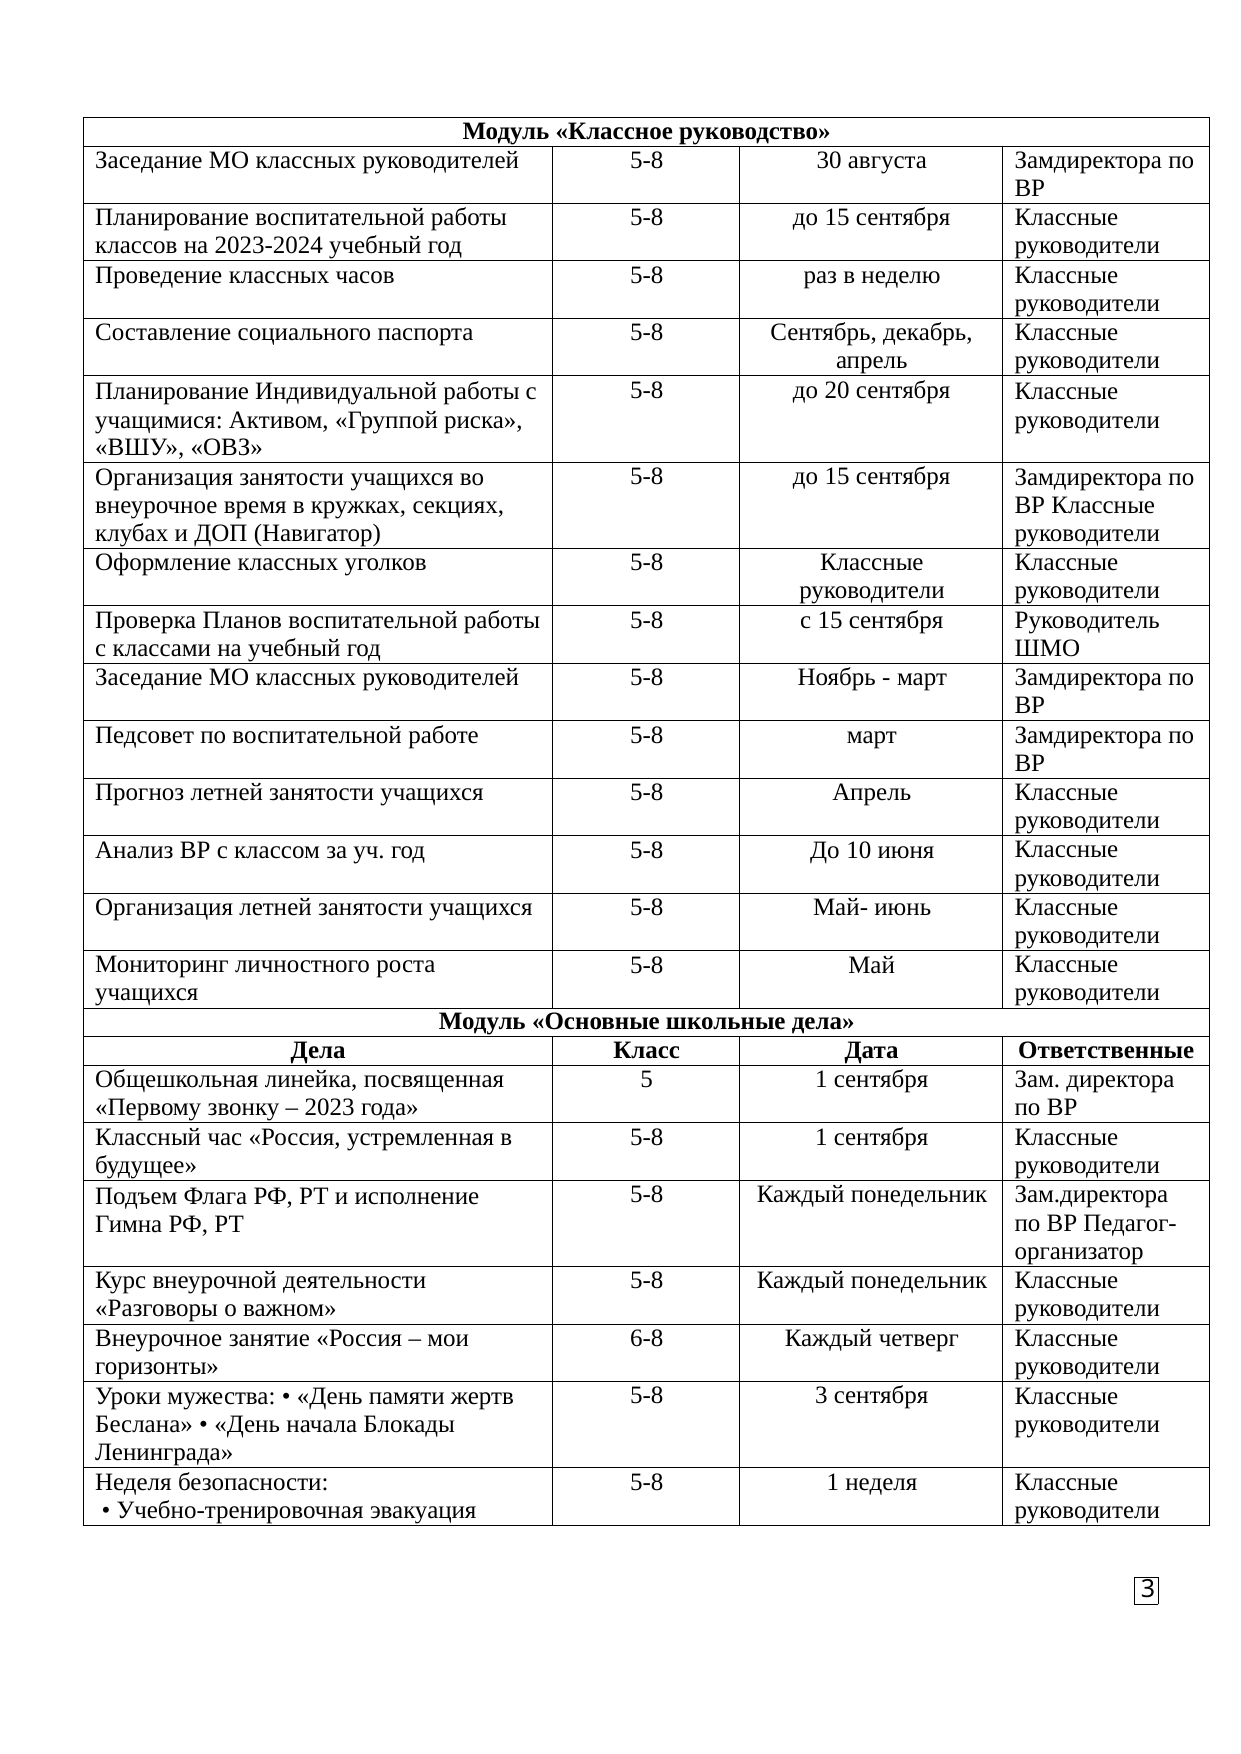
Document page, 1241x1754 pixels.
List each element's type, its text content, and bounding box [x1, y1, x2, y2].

table_cell Май [740, 951, 1002, 1007]
table_cell 1 сентября [740, 1066, 1002, 1122]
table_cell 5-8 [553, 147, 739, 203]
table_cell Классные руководители [1003, 779, 1209, 835]
table_cell 6-8 [553, 1325, 739, 1381]
table_cell 5-8 [553, 261, 739, 318]
table_cell 5-8 [553, 204, 739, 260]
table_cell Уроки мужества: • «День памяти жертв Беслана» • «День начала Блокады Ленинграда» [84, 1382, 552, 1467]
table_cell Составление социального паспорта [84, 319, 552, 375]
table_cell Ответственные [1003, 1037, 1209, 1065]
table_cell 5-8 [553, 549, 739, 605]
table_cell Ноябрь - март [740, 664, 1002, 720]
table_cell 5-8 [553, 1468, 739, 1525]
table_cell Замдиректора по ВР [1003, 664, 1209, 720]
table_cell с 15 сентября [740, 606, 1002, 662]
table_cell Сентябрь, декабрь, апрель [740, 319, 1002, 375]
table_cell Руководитель ШМО [1003, 606, 1209, 662]
table_cell Заседание МО классных руководителей [84, 147, 552, 203]
table_cell Каждый четверг [740, 1325, 1002, 1381]
table_cell Классные руководители [1003, 1123, 1209, 1180]
table_cell До 10 июня [740, 836, 1002, 893]
table_cell 5-8 [553, 1181, 739, 1266]
table_cell Модуль «Основные школьные дела» [84, 1009, 1209, 1036]
table_cell 5-8 [553, 1382, 739, 1467]
table_cell 5-8 [553, 951, 739, 1007]
table_header Модуль «Классное руководство» [84, 118, 1209, 146]
table_cell 5-8 [553, 376, 739, 462]
table_cell Педсовет по воспитательной работе [84, 721, 552, 778]
table_cell Классные руководители [1003, 319, 1209, 375]
table_cell Дела [84, 1037, 552, 1065]
table_cell до 15 сентября [740, 463, 1002, 548]
table_cell Проведение классных часов [84, 261, 552, 318]
table_cell до 15 сентября [740, 204, 1002, 260]
table_cell 3 сентября [740, 1382, 1002, 1467]
table_cell 5-8 [553, 1123, 739, 1180]
table_cell Классные руководители [1003, 549, 1209, 605]
table_cell Подъем Флага РФ, РТ и исполнение Гимна РФ, РТ [84, 1181, 552, 1266]
table_cell март [740, 721, 1002, 778]
table_cell Зам.директора по ВР Педагог- организатор [1003, 1181, 1209, 1266]
table_cell Мониторинг личностного роста учащихся [84, 951, 552, 1007]
table_cell 5-8 [553, 894, 739, 950]
table_cell Оформление классных уголков [84, 549, 552, 605]
table_cell 1 сентября [740, 1123, 1002, 1180]
table_cell до 20 сентября [740, 376, 1002, 462]
table_cell Май- июнь [740, 894, 1002, 950]
table_cell 5-8 [553, 721, 739, 778]
table_cell 30 августа [740, 147, 1002, 203]
table_cell Классные руководители [1003, 836, 1209, 893]
table_cell Классные руководители [1003, 261, 1209, 318]
table_cell Класс [553, 1037, 739, 1065]
table_cell 1 неделя [740, 1468, 1002, 1525]
table_cell 5-8 [553, 779, 739, 835]
table_cell 5-8 [553, 664, 739, 720]
table_cell 5-8 [553, 319, 739, 375]
table_cell Замдиректора по ВР Классные руководители [1003, 463, 1209, 548]
table_cell Классные руководители [1003, 376, 1209, 462]
table_cell Классные руководители [1003, 204, 1209, 260]
table_cell Классные руководители [1003, 1267, 1209, 1323]
table_cell Каждый понедельник [740, 1267, 1002, 1323]
table_cell Классный час «Россия, устремленная в будущее» [84, 1123, 552, 1180]
table_cell Прогноз летней занятости учащихся [84, 779, 552, 835]
table_cell Неделя безопасности: Учебно-тренировочная эвакуация [84, 1468, 552, 1525]
table_cell Планирование воспитательной работы классов на 2023-2024 учебный год [84, 204, 552, 260]
table_cell Курс внеурочной деятельности «Разговоры о важном» [84, 1267, 552, 1323]
table_cell Классные руководители [1003, 1325, 1209, 1381]
table_cell 5-8 [553, 836, 739, 893]
table_cell Классные руководители [740, 549, 1002, 605]
table_cell Зам. директора по ВР [1003, 1066, 1209, 1122]
table_cell Замдиректора по ВР [1003, 721, 1209, 778]
table_cell Классные руководители [1003, 1382, 1209, 1467]
table_cell Дата [740, 1037, 1002, 1065]
table_cell Организация занятости учащихся во внеурочное время в кружках, секциях, клубах и ДОП (Навигатор) [84, 463, 552, 548]
table_cell Замдиректора по ВР [1003, 147, 1209, 203]
table_cell Проверка Планов воспитательной работы с классами на учебный год [84, 606, 552, 662]
table_cell 5-8 [553, 463, 739, 548]
table_cell Классные руководители [1003, 894, 1209, 950]
table_cell Планирование Индивидуальной работы с учащимися: Активом, «Группой риска», «ВШУ», «ОВЗ» [84, 376, 552, 462]
table_cell Организация летней занятости учащихся [84, 894, 552, 950]
table_cell Внеурочное занятие «Россия – мои горизонты» [84, 1325, 552, 1381]
table_cell раз в неделю [740, 261, 1002, 318]
table_cell Заседание МО классных руководителей [84, 664, 552, 720]
table_cell Анализ ВР с классом за уч. год [84, 836, 552, 893]
table_cell Каждый понедельник [740, 1181, 1002, 1266]
table_cell 5 [553, 1066, 739, 1122]
table_cell 5-8 [553, 1267, 739, 1323]
table_cell Классные руководители [1003, 951, 1209, 1007]
table_cell Классные руководители [1003, 1468, 1209, 1525]
table_cell 5-8 [553, 606, 739, 662]
table_cell Общешкольная линейка, посвященная «Первому звонку – 2023 года» [84, 1066, 552, 1122]
table_cell Апрель [740, 779, 1002, 835]
